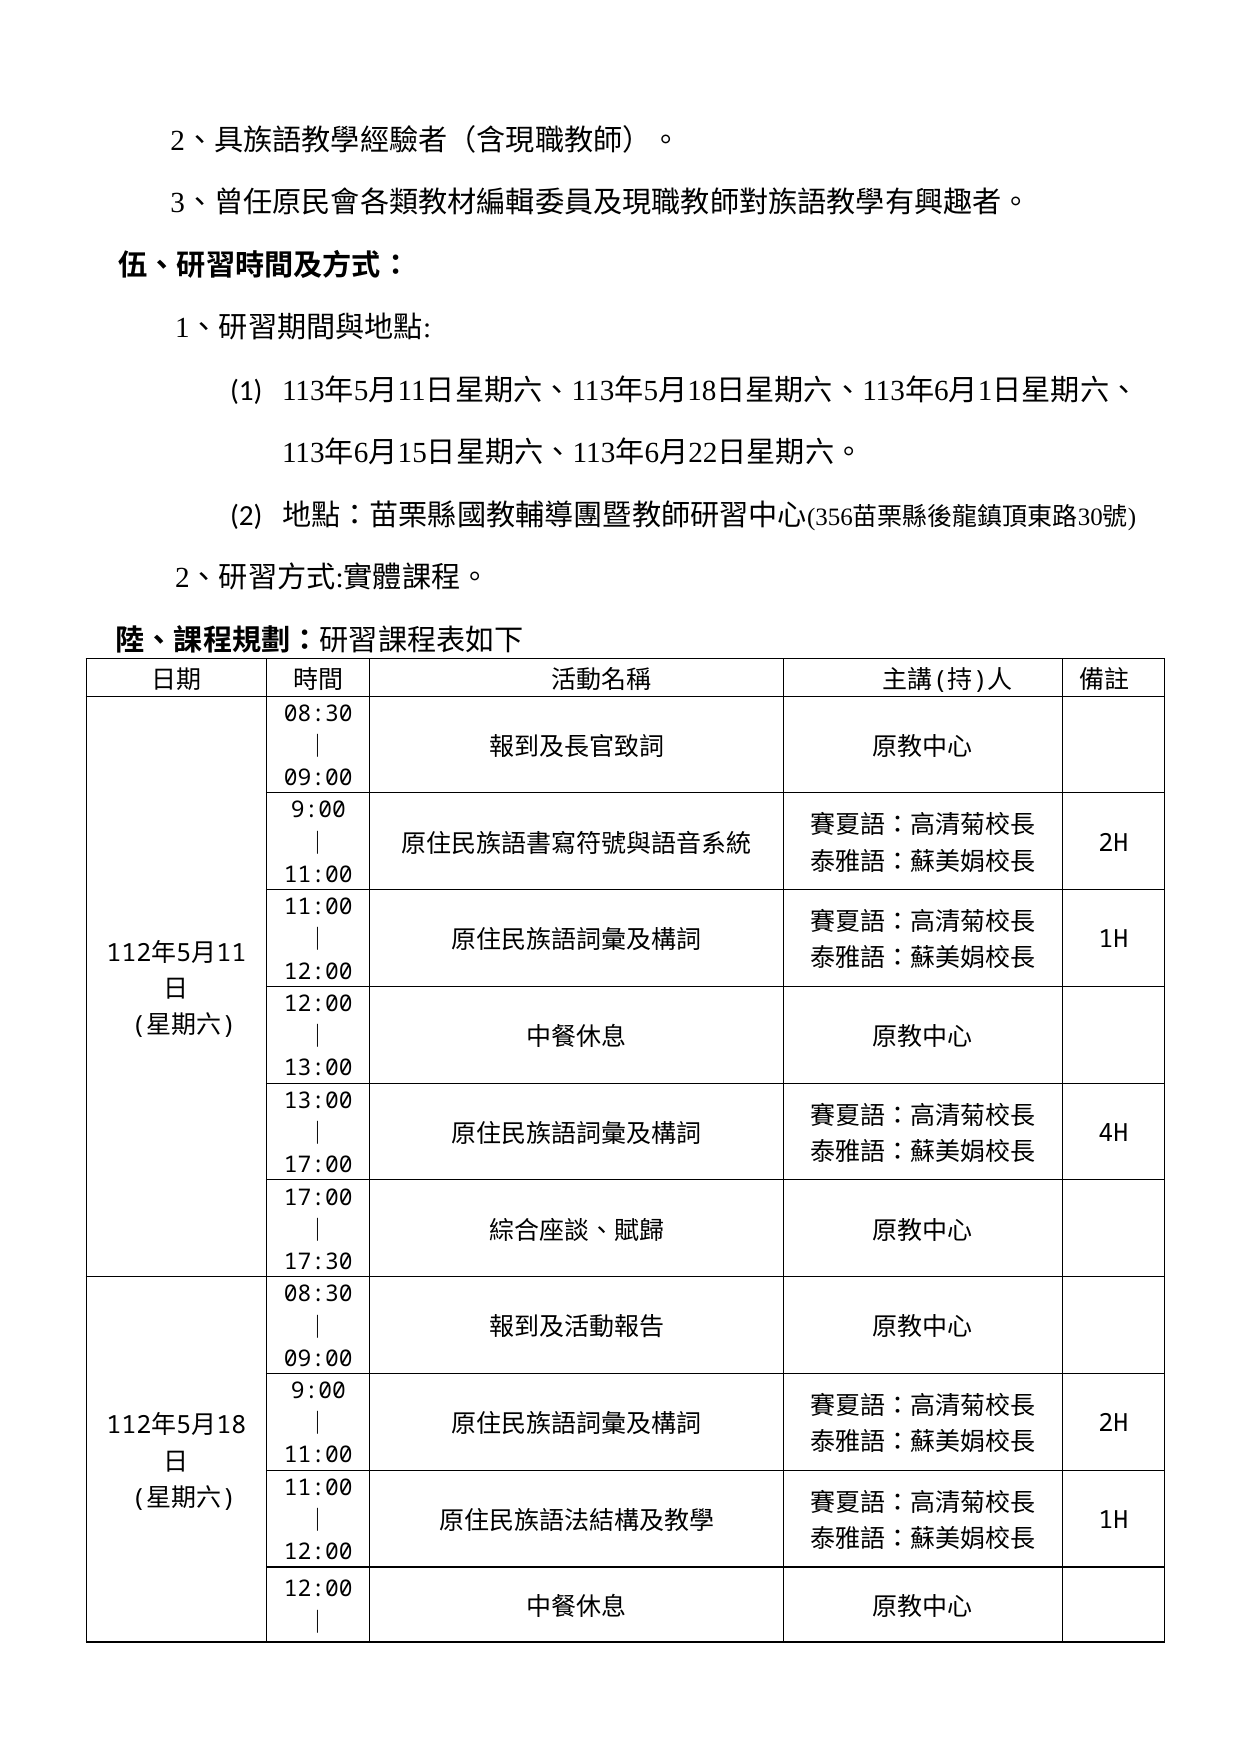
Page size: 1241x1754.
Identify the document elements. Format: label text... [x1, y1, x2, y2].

table_cell 賽夏語：高清菊校長 泰雅語：蘇美娟校長 [784, 793, 1062, 889]
table_cell 原教中心 [784, 1277, 1062, 1373]
table_cell 賽夏語：高清菊校長 泰雅語：蘇美娟校長 [784, 1084, 1062, 1179]
list 113年5月11日星期六、113年5月18日星期六、113年6月1日星期六、113年6月15日星期六、113年6月22日星期六。 [230, 346, 1140, 471]
list 具族語教學經驗者（含現職教師）。 [170, 96, 1140, 158]
table_cell 原住民族語詞彙及構詞 [370, 1084, 783, 1179]
list 研習期間與地點: [125, 283, 1140, 346]
table_cell [1063, 1180, 1164, 1276]
list 地點：苗栗縣國教輔導團暨教師研習中心(356苗栗縣後龍鎮頂東路30號) [230, 471, 1140, 533]
table_cell [1063, 1568, 1164, 1641]
table_cell [1063, 697, 1164, 792]
table_cell 1H [1063, 890, 1164, 986]
table_cell 報到及長官致詞 [370, 697, 783, 792]
table_header 活動名稱 [370, 659, 783, 696]
table_cell [1063, 987, 1164, 1083]
table_cell 12:00 ｜ [267, 1568, 369, 1641]
table_header 備註 [1063, 659, 1164, 696]
table_cell 17:00 ｜ 17:30 [267, 1180, 369, 1276]
table_cell 原住民族語書寫符號與語音系統 [370, 793, 783, 889]
list 曾任原民會各類教材編輯委員及現職教師對族語教學有興趣者。 [170, 158, 1140, 221]
table_header 時間 [267, 659, 369, 696]
table_header 主講(持)人 [784, 659, 1062, 696]
table_cell 原教中心 [784, 987, 1062, 1083]
table_cell 綜合座談、賦歸 [370, 1180, 783, 1276]
list 研習時間及方式： [117, 221, 1140, 283]
table_cell 11:00 ｜ 12:00 [267, 1471, 369, 1566]
table_cell 9:00 ｜ 11:00 [267, 1374, 369, 1470]
table_cell 11:00 ｜ 12:00 [267, 890, 369, 986]
table_cell 1H [1063, 1471, 1164, 1566]
table_cell 2H [1063, 1374, 1164, 1470]
table_cell 賽夏語：高清菊校長 泰雅語：蘇美娟校長 [784, 1374, 1062, 1470]
table_header 日期 [87, 659, 266, 696]
table_cell 12:00 ｜ 13:00 [267, 987, 369, 1083]
table_cell 中餐休息 [370, 1568, 783, 1641]
table_cell 08:30 ｜ 09:00 [267, 1277, 369, 1373]
table_cell 原教中心 [784, 1180, 1062, 1276]
table_cell 賽夏語：高清菊校長 泰雅語：蘇美娟校長 [784, 890, 1062, 986]
table_cell 原教中心 [784, 697, 1062, 792]
table_cell 中餐休息 [370, 987, 783, 1083]
table_cell 9:00 ｜ 11:00 [267, 793, 369, 889]
table_cell 原住民族語法結構及教學 [370, 1471, 783, 1566]
table_cell 13:00 ｜ 17:00 [267, 1084, 369, 1179]
table_cell 原住民族語詞彙及構詞 [370, 890, 783, 986]
table_cell 報到及活動報告 [370, 1277, 783, 1373]
table_cell 08:30 ｜ 09:00 [267, 697, 369, 792]
table_cell 4H [1063, 1084, 1164, 1179]
table_cell 112年5月11日 (星期六) [87, 697, 266, 1276]
table_cell 賽夏語：高清菊校長 泰雅語：蘇美娟校長 [784, 1471, 1062, 1566]
table_cell [1063, 1277, 1164, 1373]
table_cell 2H [1063, 793, 1164, 889]
table_cell 112年5月18日 (星期六) [87, 1277, 266, 1641]
table_cell 原教中心 [784, 1568, 1062, 1641]
list 研習方式:實體課程。 [125, 533, 1140, 596]
table_cell 原住民族語詞彙及構詞 [370, 1374, 783, 1470]
list 課程規劃：研習課程表如下 [115, 596, 1140, 658]
